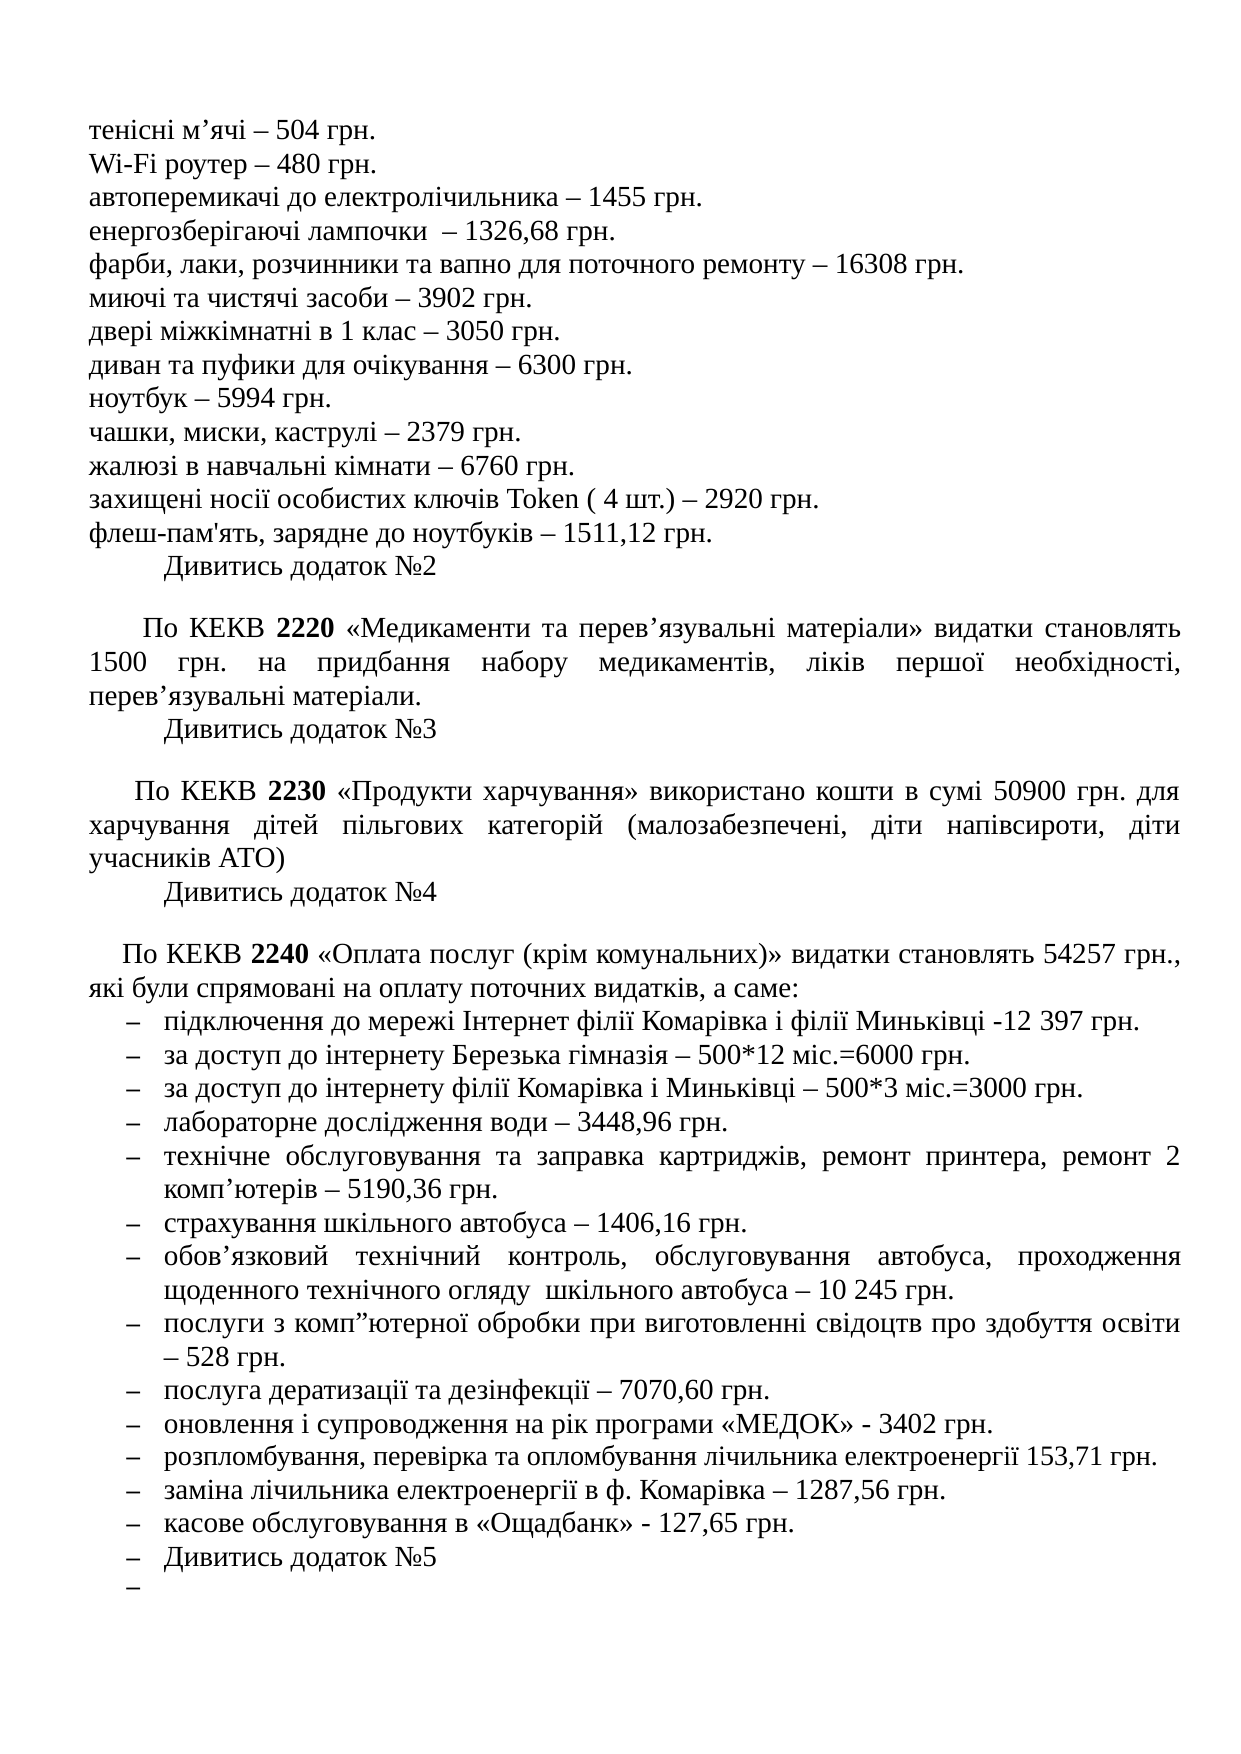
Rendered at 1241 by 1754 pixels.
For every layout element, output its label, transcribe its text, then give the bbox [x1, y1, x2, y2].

list розпломбування, перевірка та опломбування лічильника електроенергії 153,71 грн. [126, 1439, 1181, 1472]
list обов’язковий технічний контроль, обслуговування автобуса, проходження щоденного технічного огляду шкільного автобуса – 10 245 грн. [126, 1238, 1181, 1305]
text двері міжкімнатні в 1 клас – 3050 грн. [89, 313, 1181, 347]
text По КЕКВ 2240 «Оплата послуг (крім комунальних)» видатки становлять 54257 грн., які були спрямовані на оплату поточних видатків, а саме: [89, 936, 1181, 1003]
list послуга дератизації та дезінфекції – 7070,60 грн. [126, 1372, 1181, 1406]
text жалюзі в навчальні кімнати – 6760 грн. [89, 448, 1181, 481]
list технічне обслуговування та заправка картриджів, ремонт принтера, ремонт 2 комп’ютерів – 5190,36 грн. [126, 1138, 1181, 1205]
list страхування шкільного автобуса – 1406,16 грн. [126, 1205, 1181, 1238]
list оновлення і супроводження на рік програми «МЕДОК» - 3402 грн. [126, 1406, 1181, 1439]
text Дивитись додаток №3 [89, 711, 1181, 745]
text Дивитись додаток №2 [89, 548, 1181, 582]
list за доступ до інтернету філії Комарівка і Миньківці – 500*3 міс.=3000 грн. [126, 1071, 1181, 1104]
list заміна лічильника електроенергії в ф. Комарівка – 1287,56 грн. [126, 1472, 1181, 1505]
text автоперемикачі до електролічильника – 1455 грн. [89, 179, 1181, 213]
text енергозберігаючі лампочки – 1326,68 грн. [89, 213, 1181, 246]
text По КЕКВ 2220 «Медикаменти та перев’язувальні матеріали» видатки становлять 1500 грн. на придбання набору медикаментів, ліків першої необхідності, перев’язувальні матеріали. [89, 611, 1181, 711]
text Дивитись додаток №4 [89, 874, 1181, 908]
list послуги з комп”ютерної обробки при виготовленні свідоцтв про здобуття освіти – 528 грн. [126, 1305, 1181, 1372]
list підключення до мережі Інтернет філії Комарівка і філії Миньківці -12 397 грн. [126, 1003, 1181, 1037]
list лабораторне дослідження води – 3448,96 грн. [126, 1104, 1181, 1138]
text Wi-Fi роутер – 480 грн. [89, 146, 1181, 179]
text По КЕКВ 2230 «Продукти харчування» використано кошти в сумі 50900 грн. для харчування дітей пільгових категорій (малозабезпечені, діти напівсироти, діти учасників АТО) [89, 773, 1181, 874]
list касове обслуговування в «Ощадбанк» - 127,65 грн. [126, 1505, 1181, 1539]
text тенісні м’ячі – 504 грн. [89, 112, 1181, 146]
text диван та пуфики для очікування – 6300 грн. [89, 347, 1181, 381]
list Дивитись додаток №5 [126, 1539, 1181, 1572]
text захищені носії особистих ключів Token ( 4 шт.) – 2920 грн. [89, 481, 1181, 515]
text фарби, лаки, розчинники та вапно для поточного ремонту – 16308 грн. [89, 246, 1181, 280]
list за доступ до інтернету Березька гімназія – 500*12 міс.=6000 грн. [126, 1037, 1181, 1071]
text ноутбук – 5994 грн. [89, 381, 1181, 414]
text флеш-пам'ять, зарядне до ноутбуків – 1511,12 грн. [89, 515, 1181, 548]
text чашки, миски, каструлі – 2379 грн. [89, 414, 1181, 448]
text миючі та чистячі засоби – 3902 грн. [89, 280, 1181, 313]
